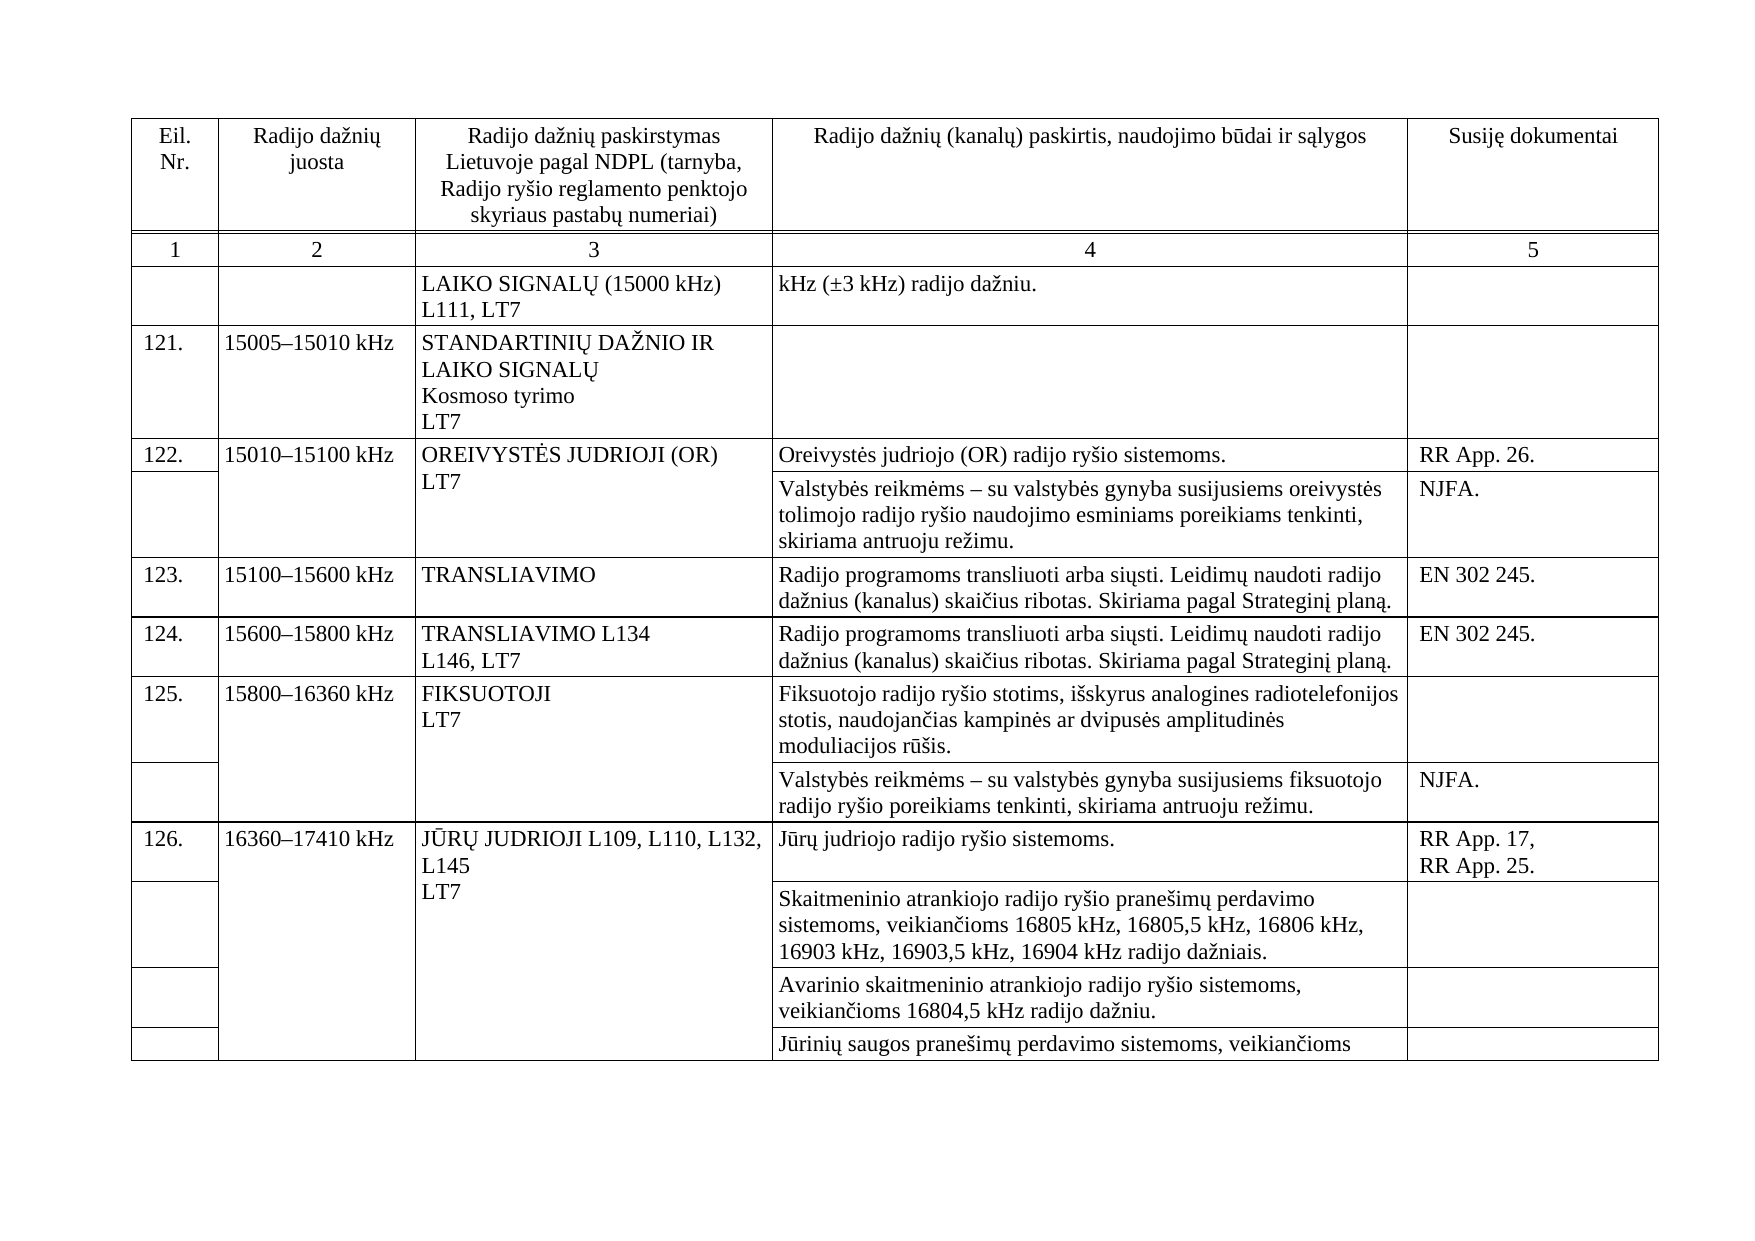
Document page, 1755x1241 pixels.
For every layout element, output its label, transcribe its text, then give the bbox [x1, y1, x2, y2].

table_cell Radijo programoms transliuoti arba siųsti. Leidimų naudoti radijo dažnius (kanalus) skaičius ribotas. Skiriama pagal Strateginį planą. [773, 618, 1407, 676]
table_cell [132, 472, 218, 557]
table_cell [1408, 267, 1658, 325]
table_cell 15800–16360 kHz [219, 677, 415, 821]
table_cell 126. [132, 823, 218, 881]
table_cell [1408, 882, 1658, 967]
table_cell 1 [132, 234, 218, 266]
table_cell Jūrinių saugos pranešimų perdavimo sistemoms, veikiančioms [773, 1028, 1407, 1060]
table_cell STANDARTINIŲ DAŽNIO IR LAIKO SIGNALŲ Kosmoso tyrimo LT7 [416, 326, 772, 438]
table_cell Avarinio skaitmeninio atrankiojo radijo ryšio sistemoms, veikiančioms 16804,5 kHz radijo dažniu. [773, 968, 1407, 1027]
table_cell Fiksuotojo radijo ryšio stotims, išskyrus analogines radiotelefonijos stotis, naudojančias kampinės ar dvipusės amplitudinės moduliacijos rūšis. [773, 677, 1407, 762]
table_cell NJFA. [1408, 763, 1658, 821]
table_cell OREIVYSTĖS JUDRIOJI (OR) LT7 [416, 439, 772, 557]
table_cell LAIKO SIGNALŲ (15000 kHz) L111, LT7 [416, 267, 772, 325]
table_cell 4 [773, 234, 1407, 266]
table_cell 15100–15600 kHz [219, 558, 415, 616]
table_cell 124. [132, 618, 218, 676]
table_cell [219, 267, 415, 325]
table_cell [773, 326, 1407, 438]
table_cell Valstybės reikmėms – su valstybės gynyba susijusiems oreivystės tolimojo radijo ryšio naudojimo esminiams poreikiams tenkinti, skiriama antruoju režimu. [773, 472, 1407, 557]
table_cell RR App. 26. [1408, 439, 1658, 471]
table_cell 16360–17410 kHz [219, 823, 415, 1060]
table_cell 3 [416, 234, 772, 266]
table_cell [132, 968, 218, 1027]
table_cell [1408, 677, 1658, 762]
table_cell NJFA. [1408, 472, 1658, 557]
table_cell Radijo programoms transliuoti arba siųsti. Leidimų naudoti radijo dažnius (kanalus) skaičius ribotas. Skiriama pagal Strateginį planą. [773, 558, 1407, 616]
table_cell FIKSUOTOJI LT7 [416, 677, 772, 821]
table_cell Oreivystės judriojo (OR) radijo ryšio sistemoms. [773, 439, 1407, 471]
table_cell TRANSLIAVIMO L134 L146, LT7 [416, 618, 772, 676]
table_cell [132, 882, 218, 967]
table_cell JŪRŲ JUDRIOJI L109, L110, L132, L145 LT7 [416, 823, 772, 1060]
table_cell 125. [132, 677, 218, 762]
table_cell TRANSLIAVIMO [416, 558, 772, 616]
table_cell EN 302 245. [1408, 558, 1658, 616]
table_cell 15005–15010 kHz [219, 326, 415, 438]
table_header Susiję dokumentai [1408, 119, 1658, 230]
table_header Radijo dažnių juosta [219, 119, 415, 230]
table_cell [132, 1028, 218, 1060]
table_header Radijo dažnių paskirstymas Lietuvoje pagal NDPL (tarnyba, Radijo ryšio reglamento penktojo skyriaus pastabų numeriai) [416, 119, 772, 230]
table_cell Valstybės reikmėms – su valstybės gynyba susijusiems fiksuotojo radijo ryšio poreikiams tenkinti, skiriama antruoju režimu. [773, 763, 1407, 821]
table_cell EN 302 245. [1408, 618, 1658, 676]
table_cell Skaitmeninio atrankiojo radijo ryšio pranešimų perdavimo sistemoms, veikiančioms 16805 kHz, 16805,5 kHz, 16806 kHz, 16903 kHz, 16903,5 kHz, 16904 kHz radijo dažniais. [773, 882, 1407, 967]
table_cell 122. [132, 439, 218, 471]
table_cell 15010–15100 kHz [219, 439, 415, 557]
table_cell 5 [1408, 234, 1658, 266]
table_cell 123. [132, 558, 218, 616]
table_cell kHz (±3 kHz) radijo dažniu. [773, 267, 1407, 325]
table_cell [1408, 1028, 1658, 1060]
table_cell RR App. 17, RR App. 25. [1408, 823, 1658, 881]
table_cell [132, 763, 218, 821]
table_cell [1408, 326, 1658, 438]
table_cell 15600–15800 kHz [219, 618, 415, 676]
table_cell Jūrų judriojo radijo ryšio sistemoms. [773, 823, 1407, 881]
table_cell 121. [132, 326, 218, 438]
table_cell [132, 267, 218, 325]
table_cell [1408, 968, 1658, 1027]
table_header Eil. Nr. [132, 119, 218, 230]
table_cell 2 [219, 234, 415, 266]
table_header Radijo dažnių (kanalų) paskirtis, naudojimo būdai ir sąlygos [773, 119, 1407, 230]
